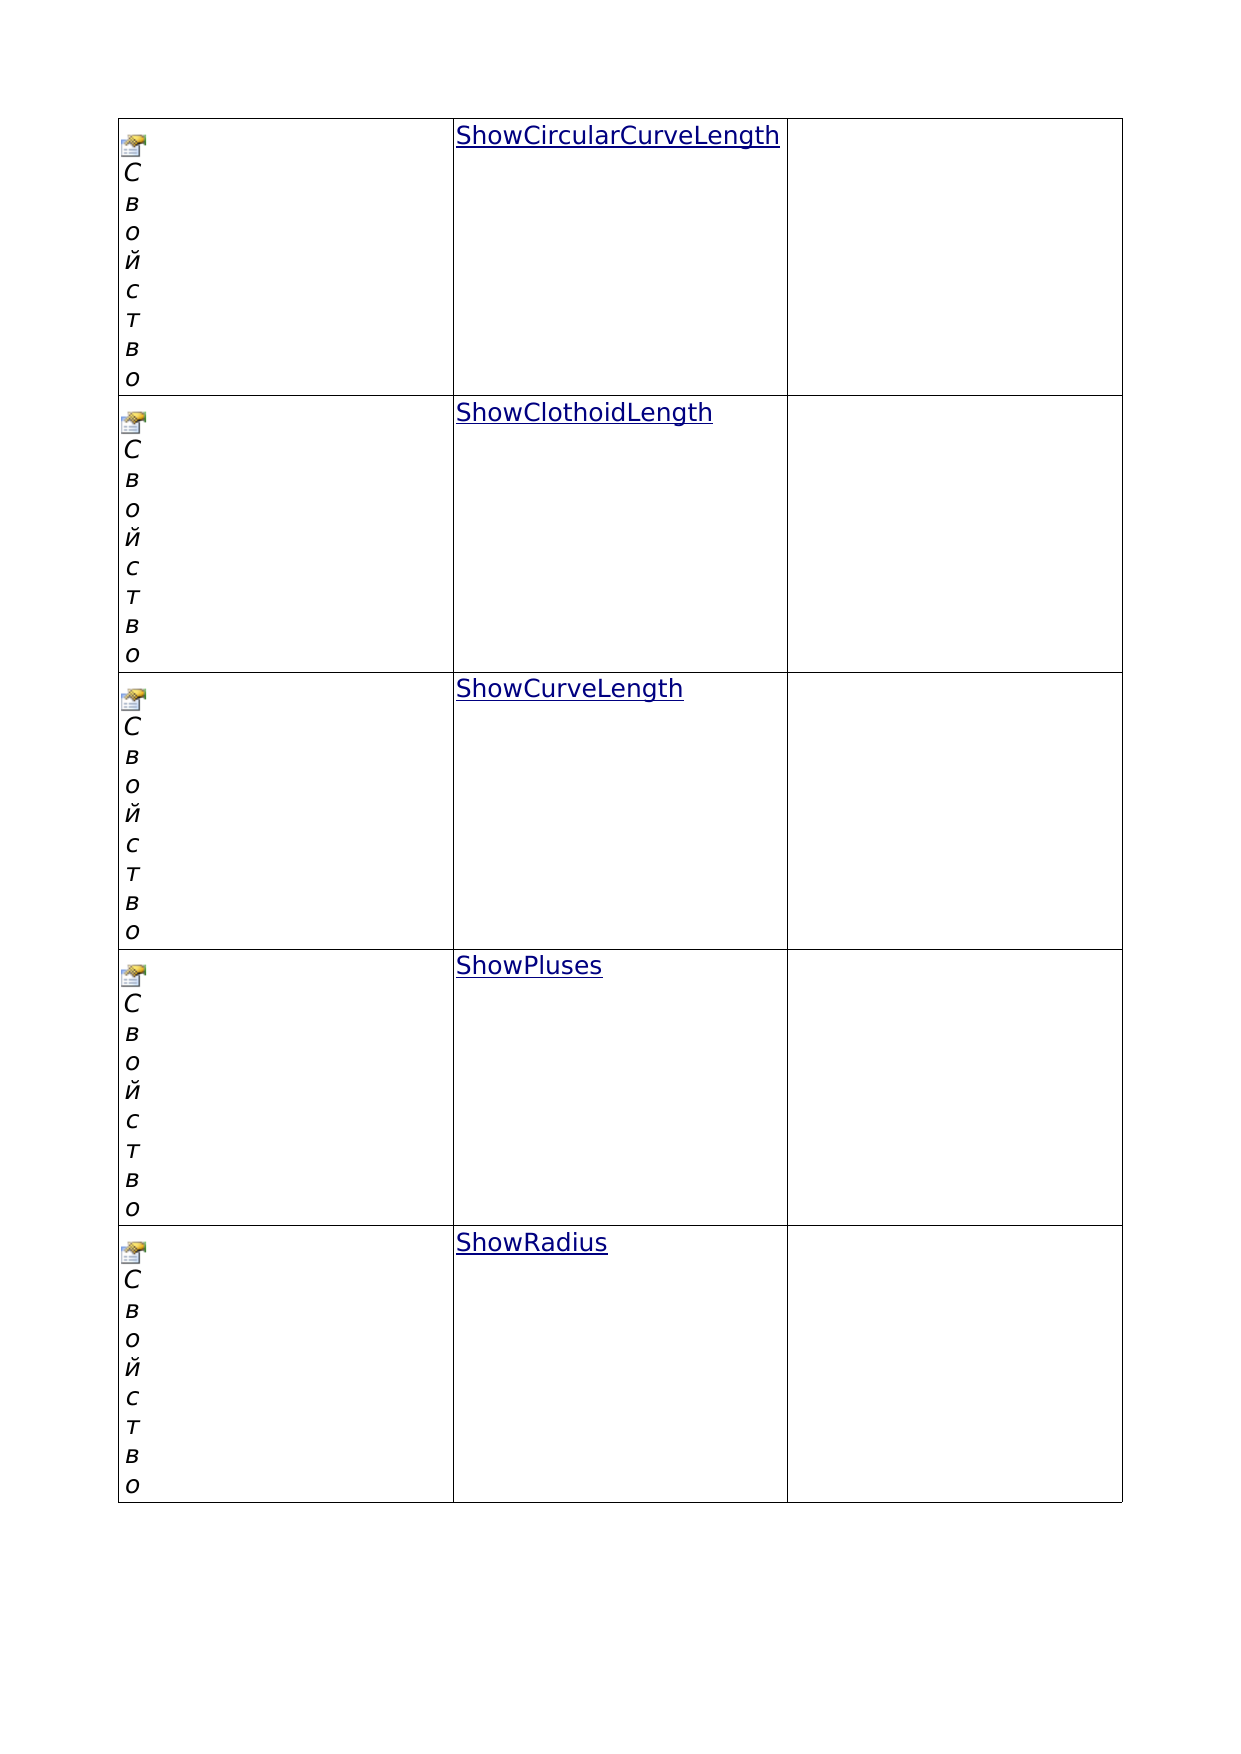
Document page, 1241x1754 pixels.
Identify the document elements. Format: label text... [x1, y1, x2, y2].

table_cell [119, 950, 453, 1225]
picture [121, 410, 147, 436]
table_cell [119, 1226, 453, 1502]
table_cell [788, 950, 1122, 1225]
picture [121, 687, 147, 713]
table_cell ShowCircularCurveLength [454, 119, 787, 395]
table_cell [119, 119, 453, 395]
table_cell ShowPluses [454, 950, 787, 1225]
table_cell [119, 673, 453, 948]
table_cell [119, 396, 453, 672]
table_cell [788, 673, 1122, 948]
table_cell ShowClothoidLength [454, 396, 787, 672]
picture [121, 133, 147, 159]
picture [121, 1240, 147, 1266]
picture [121, 963, 147, 989]
table_cell ShowRadius [454, 1226, 787, 1502]
table_cell [788, 396, 1122, 672]
table_cell [788, 119, 1122, 395]
table_cell [788, 1226, 1122, 1502]
table_cell ShowCurveLength [454, 673, 787, 948]
